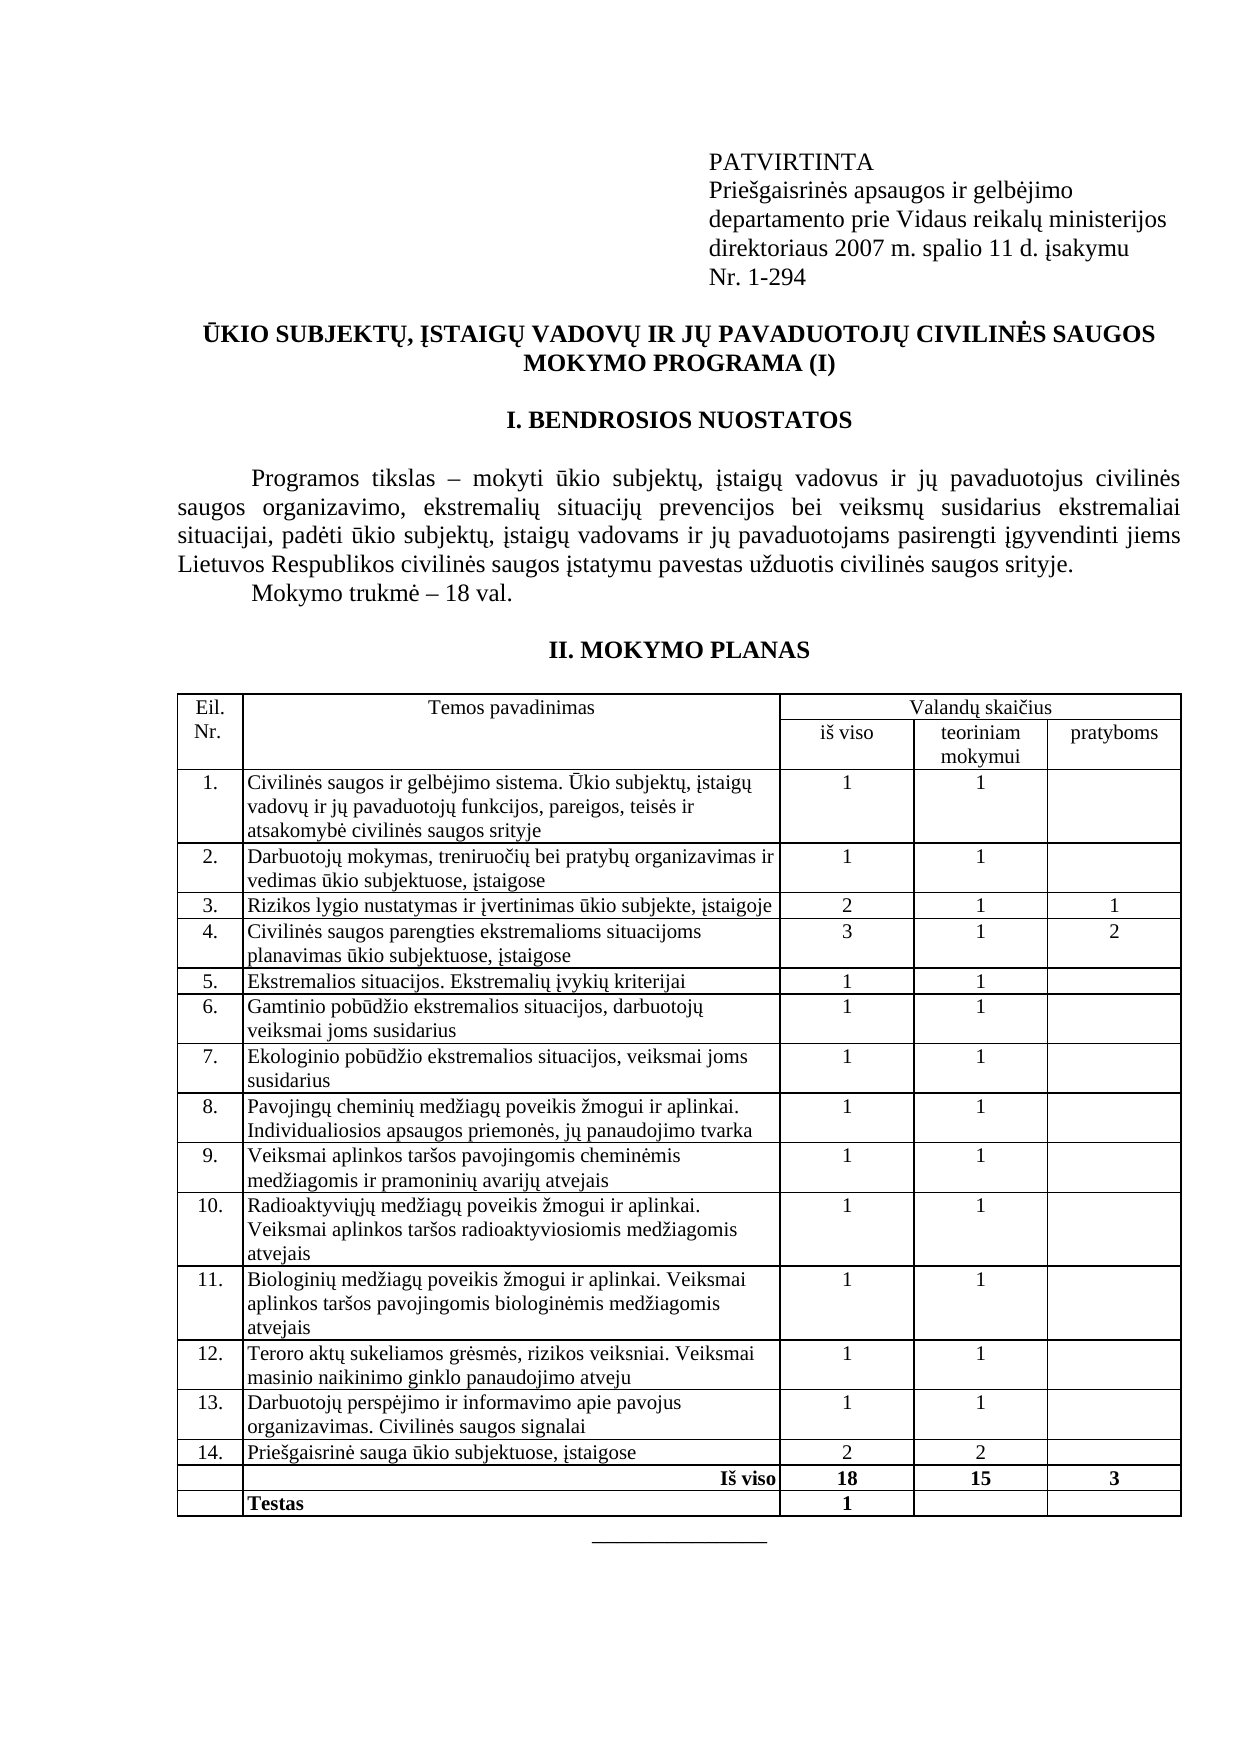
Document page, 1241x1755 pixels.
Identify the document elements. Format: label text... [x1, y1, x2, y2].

table_cell iš viso [781, 720, 913, 768]
table_cell 1 [781, 1267, 913, 1339]
text ______________ [177, 1517, 1181, 1546]
table_cell [1043, 1491, 1047, 1515]
text II. MOKYMO PLANAS [177, 636, 1181, 664]
table_cell 2 [1048, 919, 1180, 967]
table_cell 18 [909, 1466, 913, 1490]
table_cell 1 [915, 770, 1047, 842]
text I. BENDROSIOS NUOSTATOS [177, 406, 1181, 434]
table_header Temos pavadinimas [244, 695, 779, 768]
table_cell 2. [178, 844, 242, 892]
table_cell 1 [909, 1491, 913, 1515]
table_cell 1 [781, 770, 913, 842]
text Mokymo trukmė – 18 val. [177, 578, 1181, 607]
table_cell 1 [781, 1044, 913, 1092]
table_cell 3 [781, 919, 913, 967]
text Programos tikslas – mokyti ūkio subjektų, įstaigų vadovus ir jų pavaduotojus civilinės saugos organizavimo, ekstremalių situacijų prevencijos bei veiksmų susidarius ekstremaliai situacijai, padėti ūkio subjektų, įstaigų vadovams ir jų pavaduotojams pasirengti įgyvendinti jiems Lietuvos Respublikos civilinės saugos įstatymu pavestas užduotis civilinės saugos srityje. [177, 463, 1181, 578]
table_cell 1 [909, 969, 913, 993]
table_cell pratyboms [1048, 720, 1180, 768]
text PATVIRTINTA [177, 147, 1181, 176]
table_cell 4. [178, 919, 242, 967]
table_cell 9. [178, 1143, 242, 1192]
table_cell 13. [178, 1390, 242, 1438]
table_cell 1 [915, 1267, 1047, 1339]
table_cell 2 [909, 893, 913, 917]
table_cell [1048, 1143, 1180, 1192]
table_cell [1048, 1193, 1180, 1265]
table_cell 15 [1043, 1466, 1047, 1490]
table_cell 1 [915, 1390, 1047, 1438]
table_cell [1048, 1094, 1180, 1142]
table_cell 1 [1048, 893, 1052, 917]
table_cell [1048, 995, 1180, 1042]
table_cell [1048, 1491, 1052, 1515]
table_cell 8. [178, 1094, 242, 1142]
table_header Eil. Nr. [178, 695, 242, 768]
table_cell [1048, 1390, 1180, 1438]
table_cell 1 [915, 1143, 1047, 1192]
text departamento prie Vidaus reikalų ministerijos [177, 204, 1181, 233]
table_cell 1 [781, 844, 913, 892]
table_cell [1048, 1440, 1052, 1464]
text Priešgaisrinės apsaugos ir gelbėjimo [177, 176, 1181, 204]
table_cell 10. [178, 1193, 242, 1265]
table_cell 1 [781, 995, 913, 1042]
text ŪKIO SUBJEKTŲ, ĮSTAIGŲ VADOVŲ IR JŲ PAVADUOTOJŲ CIVILINĖS SAUGOS MOKYMO PROGRAMA (I) [177, 319, 1181, 377]
table_cell 1 [915, 1094, 1047, 1142]
table_cell 2 [909, 1440, 913, 1464]
table_cell [1048, 1341, 1180, 1389]
table_cell 7. [178, 1044, 242, 1092]
table_cell [1048, 1267, 1180, 1339]
table_cell 1 [915, 919, 1047, 967]
table_cell 1 [1043, 969, 1047, 993]
table_cell 1 [781, 1341, 913, 1389]
table_cell 1. [178, 770, 242, 842]
table_cell 1 [915, 1341, 1047, 1389]
table_cell 1 [781, 1390, 913, 1438]
table_cell 1 [781, 1193, 913, 1265]
text direktoriaus 2007 m. spalio 11 d. įsakymu [177, 233, 1181, 262]
text Nr. 1-294 [177, 262, 1181, 291]
table_cell 1 [781, 1143, 913, 1192]
table_cell [1048, 1044, 1180, 1092]
table_cell 3 [1048, 1466, 1052, 1490]
table_cell [1048, 969, 1052, 993]
table_cell [1048, 770, 1180, 842]
table_cell 11. [178, 1267, 242, 1339]
table_cell 1 [1043, 893, 1047, 917]
table_cell 1 [915, 1044, 1047, 1092]
table_cell 12. [178, 1341, 242, 1389]
table_cell 1 [915, 1193, 1047, 1265]
table_cell 1 [915, 995, 1047, 1042]
table_cell [1048, 844, 1180, 892]
table_cell 1 [915, 844, 1047, 892]
table_cell 6. [178, 995, 242, 1042]
table_cell 1 [781, 1094, 913, 1142]
table_cell 2 [1043, 1440, 1047, 1464]
